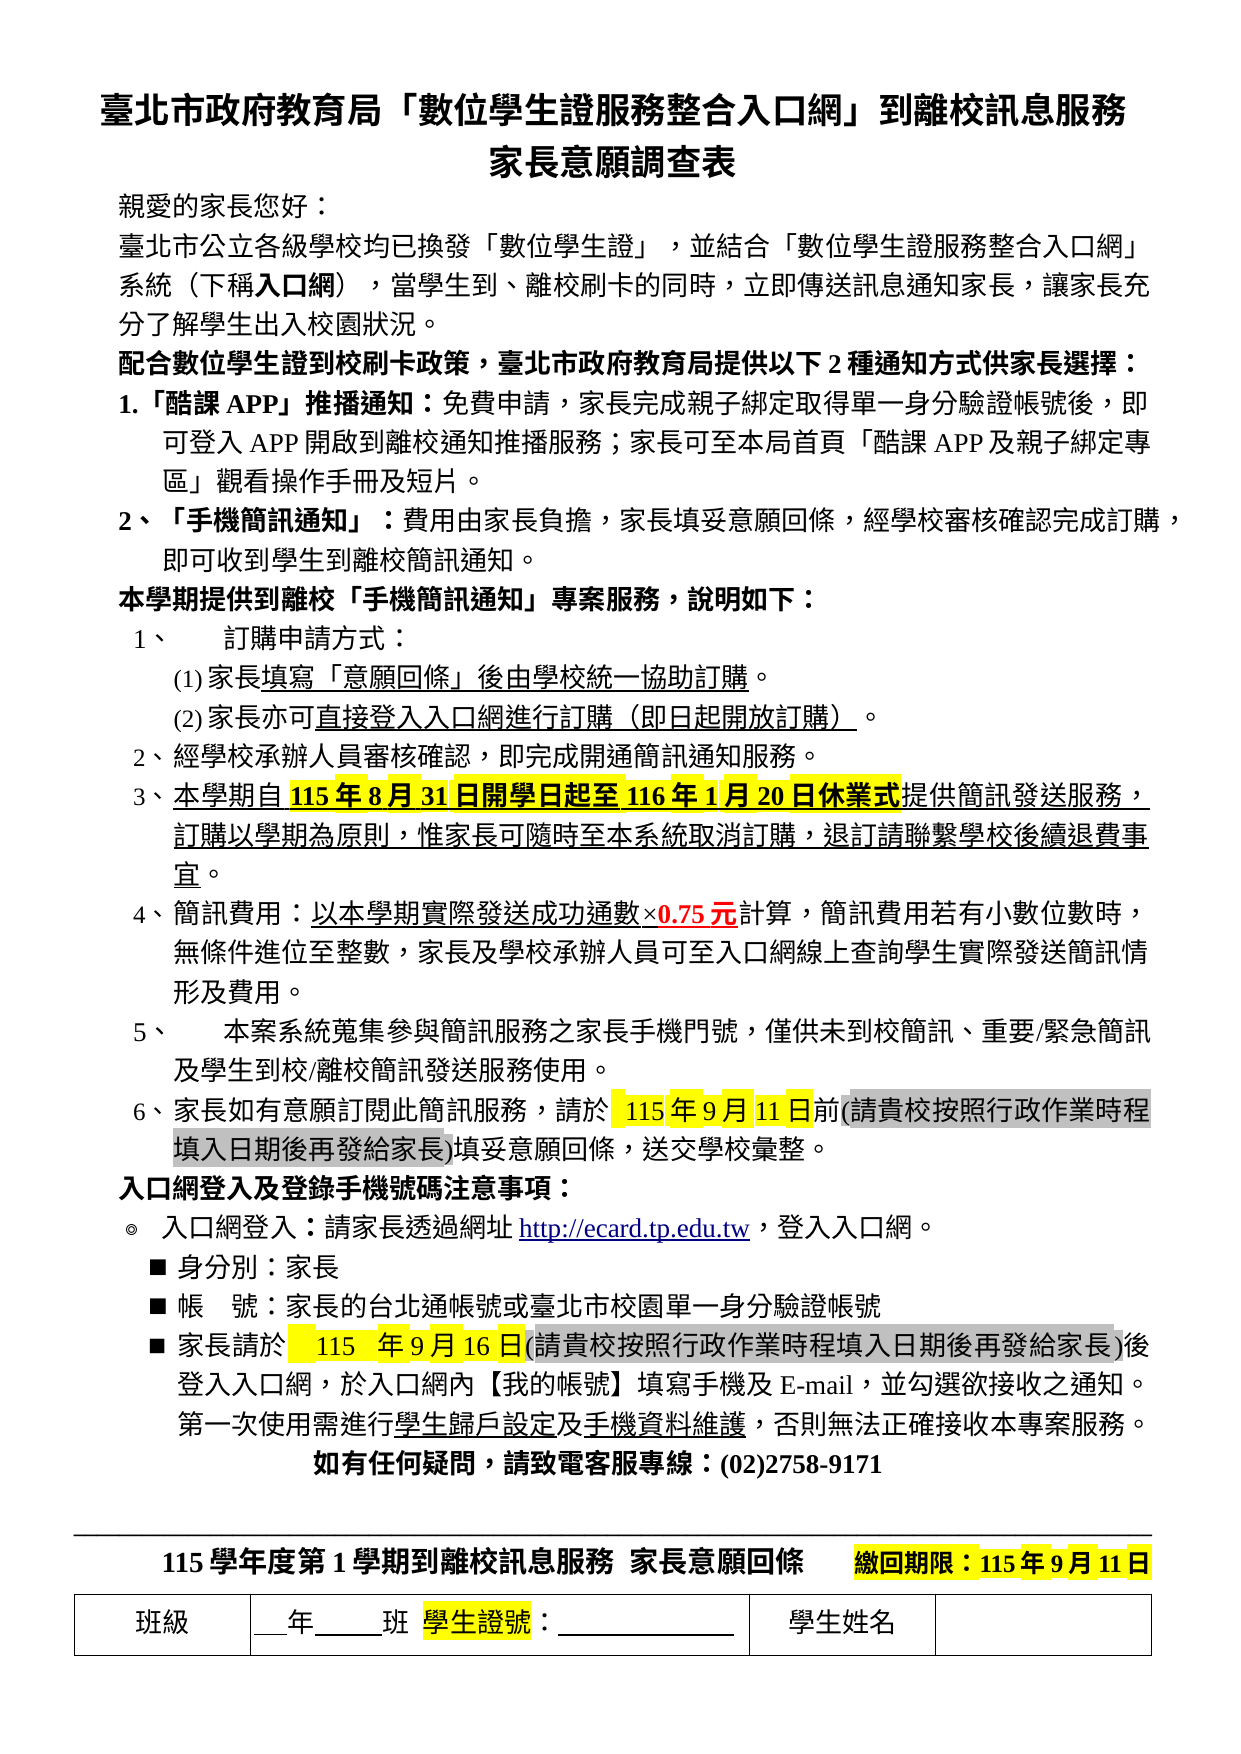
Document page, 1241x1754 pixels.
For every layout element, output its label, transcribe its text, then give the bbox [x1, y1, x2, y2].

list 家長請於 115 年9月16 日(請貴校按照行政作業時程填入日期後再發給家長)後登入入口網，於入口網內【我的帳號】填寫手機及E-mail，並勾選欲接收之通知。第一次使用需進行學生歸戶設定及手機資料維護，否則無法正確接收本專案服務。 [148, 1324, 1152, 1442]
table_header 學生姓名 [750, 1595, 935, 1655]
list 身分別：家長 [148, 1246, 1152, 1285]
list 入口網登入：請家長透過網址http://ecard.tp.edu.tw，登入入口網。 [124, 1206, 1152, 1246]
text 本學期提供到離校「手機簡訊通知」專案服務，說明如下： [118, 578, 1152, 617]
text 臺北市政府教育局「數位學生證服務整合入口網」到離校訊息服務 [74, 83, 1152, 134]
list 家長如有意願訂閱此簡訊服務，請於 115年9月11日前(請貴校按照行政作業時程填入日期後再發給家長)填妥意願回條，送交學校彙整。 [133, 1088, 1152, 1167]
text 入口網登入及登錄手機號碼注意事項： [118, 1167, 1152, 1206]
text 家長意願調查表 [74, 134, 1152, 185]
list 家長亦可直接登入入口網進行訂購（即日起開放訂購）。 [173, 696, 1152, 735]
table_header 班級 [75, 1595, 250, 1655]
text 臺北市公立各級學校均已換發「數位學生證」，並結合「數位學生證服務整合入口網」系統（下稱入口網），當學生到、離校刷卡的同時，立即傳送訊息通知家長，讓家長充分了解學生出入校園狀況。 [118, 224, 1152, 342]
text 2、「手機簡訊通知」：費用由家長負擔，家長填妥意願回條，經學校審核確認完成訂購，即可收到學生到離校簡訊通知。 [118, 499, 1181, 578]
list 本案系統蒐集參與簡訊服務之家長手機門號，僅供未到校簡訊、重要/緊急簡訊及學生到校/離校簡訊發送服務使用。 [133, 1010, 1152, 1088]
list 訂購申請方式： [133, 617, 1152, 656]
list 帳 號：家長的台北通帳號或臺北市校園單一身分驗證帳號 [148, 1285, 1152, 1324]
table_header 年 班 學生證號： [251, 1595, 749, 1655]
text 配合數位學生證到校刷卡政策，臺北市政府教育局提供以下2種通知方式供家長選擇： [118, 342, 1152, 382]
list 經學校承辦人員審核確認，即完成開通簡訊通知服務。 [133, 735, 1152, 774]
list 家長填寫「意願回條」後由學校統一協助訂購。 [173, 656, 1152, 696]
list 簡訊費用：以本學期實際發送成功通數×0.75元計算，簡訊費用若有小數位數時，無條件進位至整數，家長及學校承辦人員可至入口網線上查詢學生實際發送簡訊情形及費用。 [133, 892, 1152, 1010]
text 親愛的家長您好： [118, 185, 1152, 224]
text 1.「酷課APP」推播通知：免費申請，家長完成親子綁定取得單一身分驗證帳號後，即可登入APP開啟到離校通知推播服務；家長可至本局首頁「酷課APP及親子綁定專區」觀看操作手冊及短片。 [118, 382, 1152, 499]
text 115學年度第1學期到離校訊息服務 家長意願回條 繳回期限：115年9月11日 [96, 1539, 1152, 1581]
table_header [936, 1595, 1151, 1655]
text 如有任何疑問，請致電客服專線：(02)2758-9171 [74, 1442, 1122, 1481]
list 本學期自115年8月31日開學日起至116年1月20日休業式提供簡訊發送服務，訂購以學期為原則，惟家長可隨時至本系統取消訂購，退訂請聯繫學校後續退費事宜。 [133, 774, 1152, 892]
